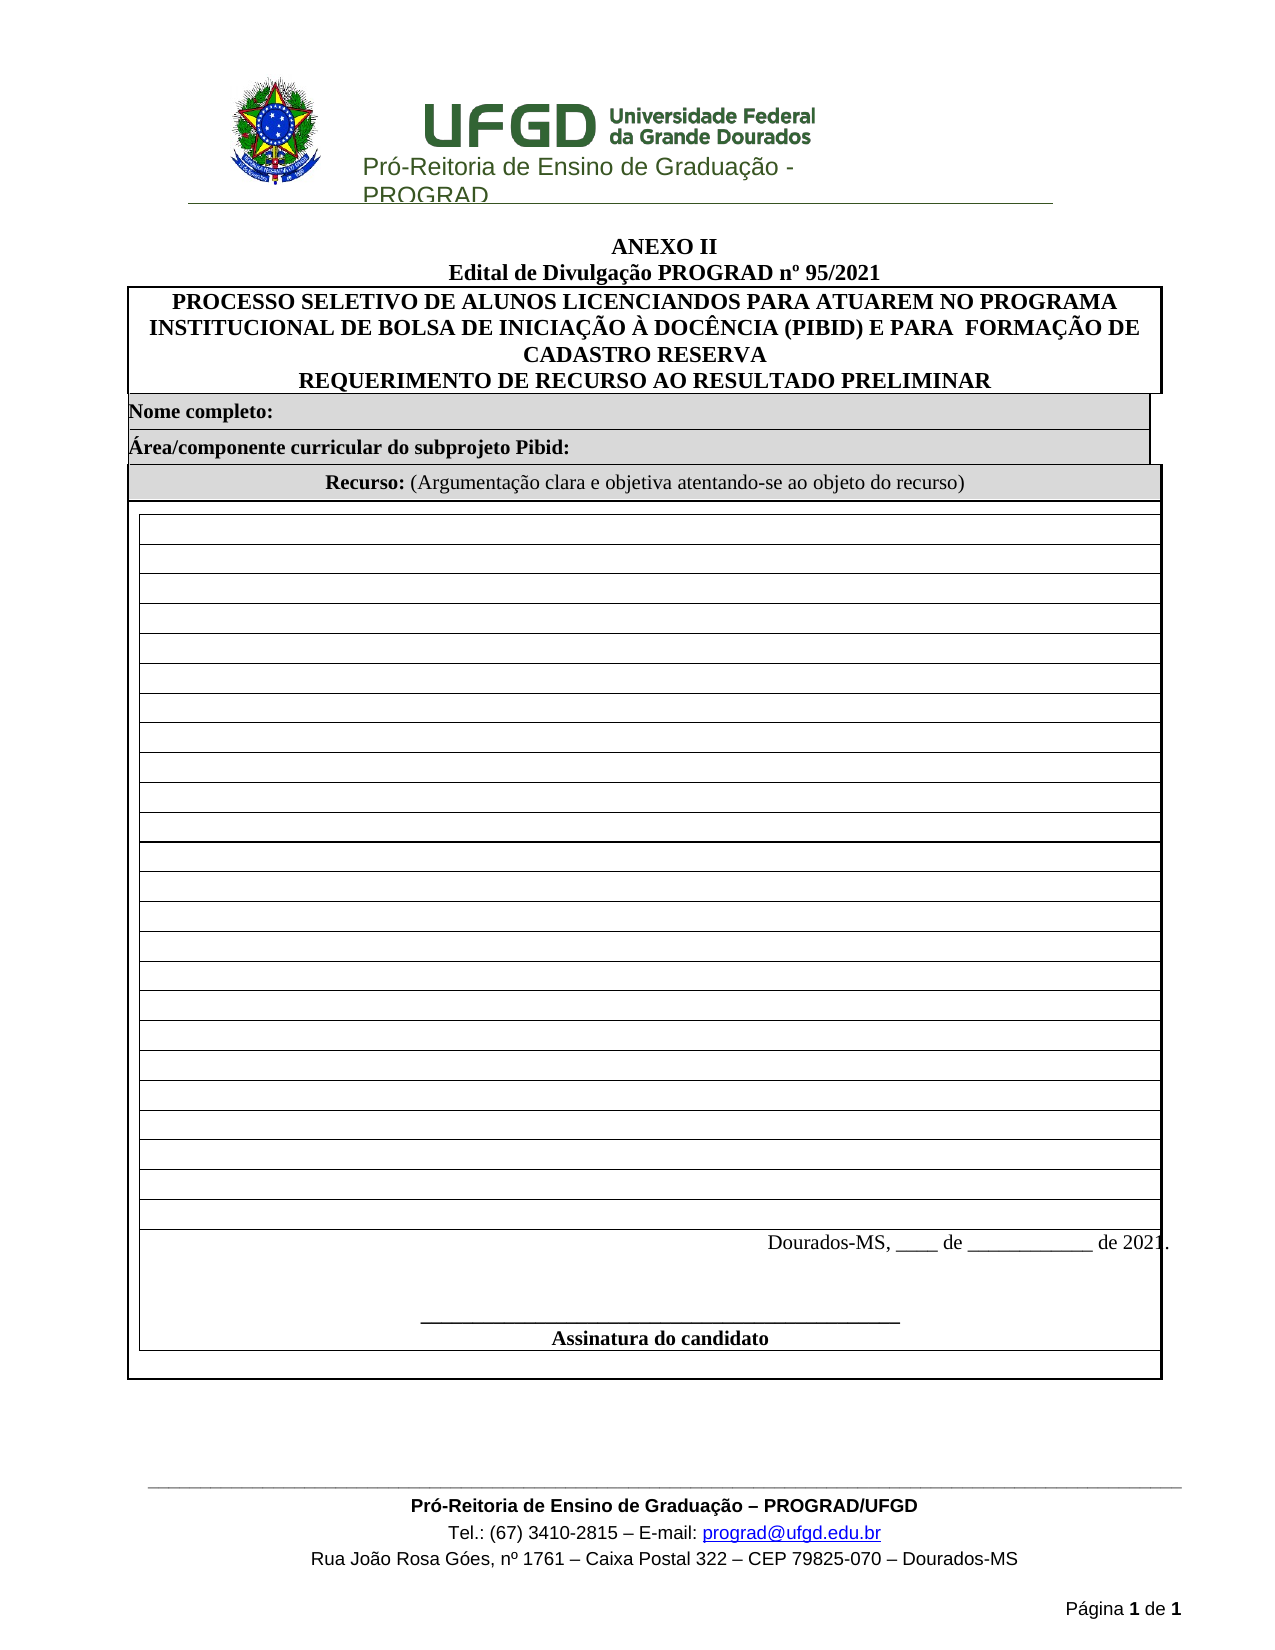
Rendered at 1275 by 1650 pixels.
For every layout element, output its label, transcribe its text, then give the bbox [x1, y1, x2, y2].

table_header PROCESSO SELETIVO DE ALUNOS LICENCIANDOS PARA ATUAREM NO PROGRAMA INSTITUCIONAL DE BOLSA DE INICIAÇÃO À DOCÊNCIA (PIBID) E PARA FORMAÇÃO DE CADASTRO RESERVA REQUERIMENTO DE RECURSO AO RESULTADO PRELIMINAR [129, 288, 1160, 393]
table_cell [140, 634, 1160, 663]
table_cell [1151, 394, 1155, 429]
table_cell [1155, 429, 1161, 464]
table_cell [140, 1200, 1160, 1229]
table_cell [140, 723, 1160, 752]
table_cell [140, 753, 1160, 782]
table_cell [140, 843, 1160, 871]
table_cell [140, 932, 1160, 961]
picture [425, 104, 815, 147]
text Edital de Divulgação PROGRAD nº 95/2021 [148, 259, 1181, 286]
table_cell [140, 1140, 1160, 1169]
text ANEXO II [148, 233, 1181, 259]
table_cell [140, 604, 1160, 633]
table_cell [140, 694, 1160, 722]
table_cell [140, 991, 1160, 1020]
table_cell [140, 872, 1160, 901]
table_cell [140, 1051, 1160, 1080]
table_cell [1151, 429, 1155, 464]
table_cell [140, 545, 1160, 573]
table_cell Área/componente curricular do subprojeto Pibid: [129, 430, 1149, 464]
picture [230, 74, 321, 185]
table_cell [140, 902, 1160, 931]
table_cell [140, 1081, 1160, 1109]
table_cell [140, 813, 1160, 841]
table_cell Nome completo: [129, 394, 1149, 429]
table_cell [140, 783, 1160, 812]
table_header [140, 515, 1160, 543]
table_cell [140, 574, 1160, 603]
table_cell [140, 1170, 1160, 1199]
table_cell Recurso: (Argumentação clara e objetiva atentando-se ao objeto do recurso) [129, 465, 1160, 499]
table_cell [140, 664, 1160, 692]
table_cell [140, 962, 1160, 990]
table_cell Dourados-MS, ____ de ____________ de 2021. ______________________________________________ Assinatura do candidato [140, 1230, 1160, 1350]
table_cell [1155, 394, 1161, 429]
table_cell [140, 1021, 1160, 1050]
table_cell [140, 1111, 1160, 1139]
table_cell [129, 502, 1160, 1377]
